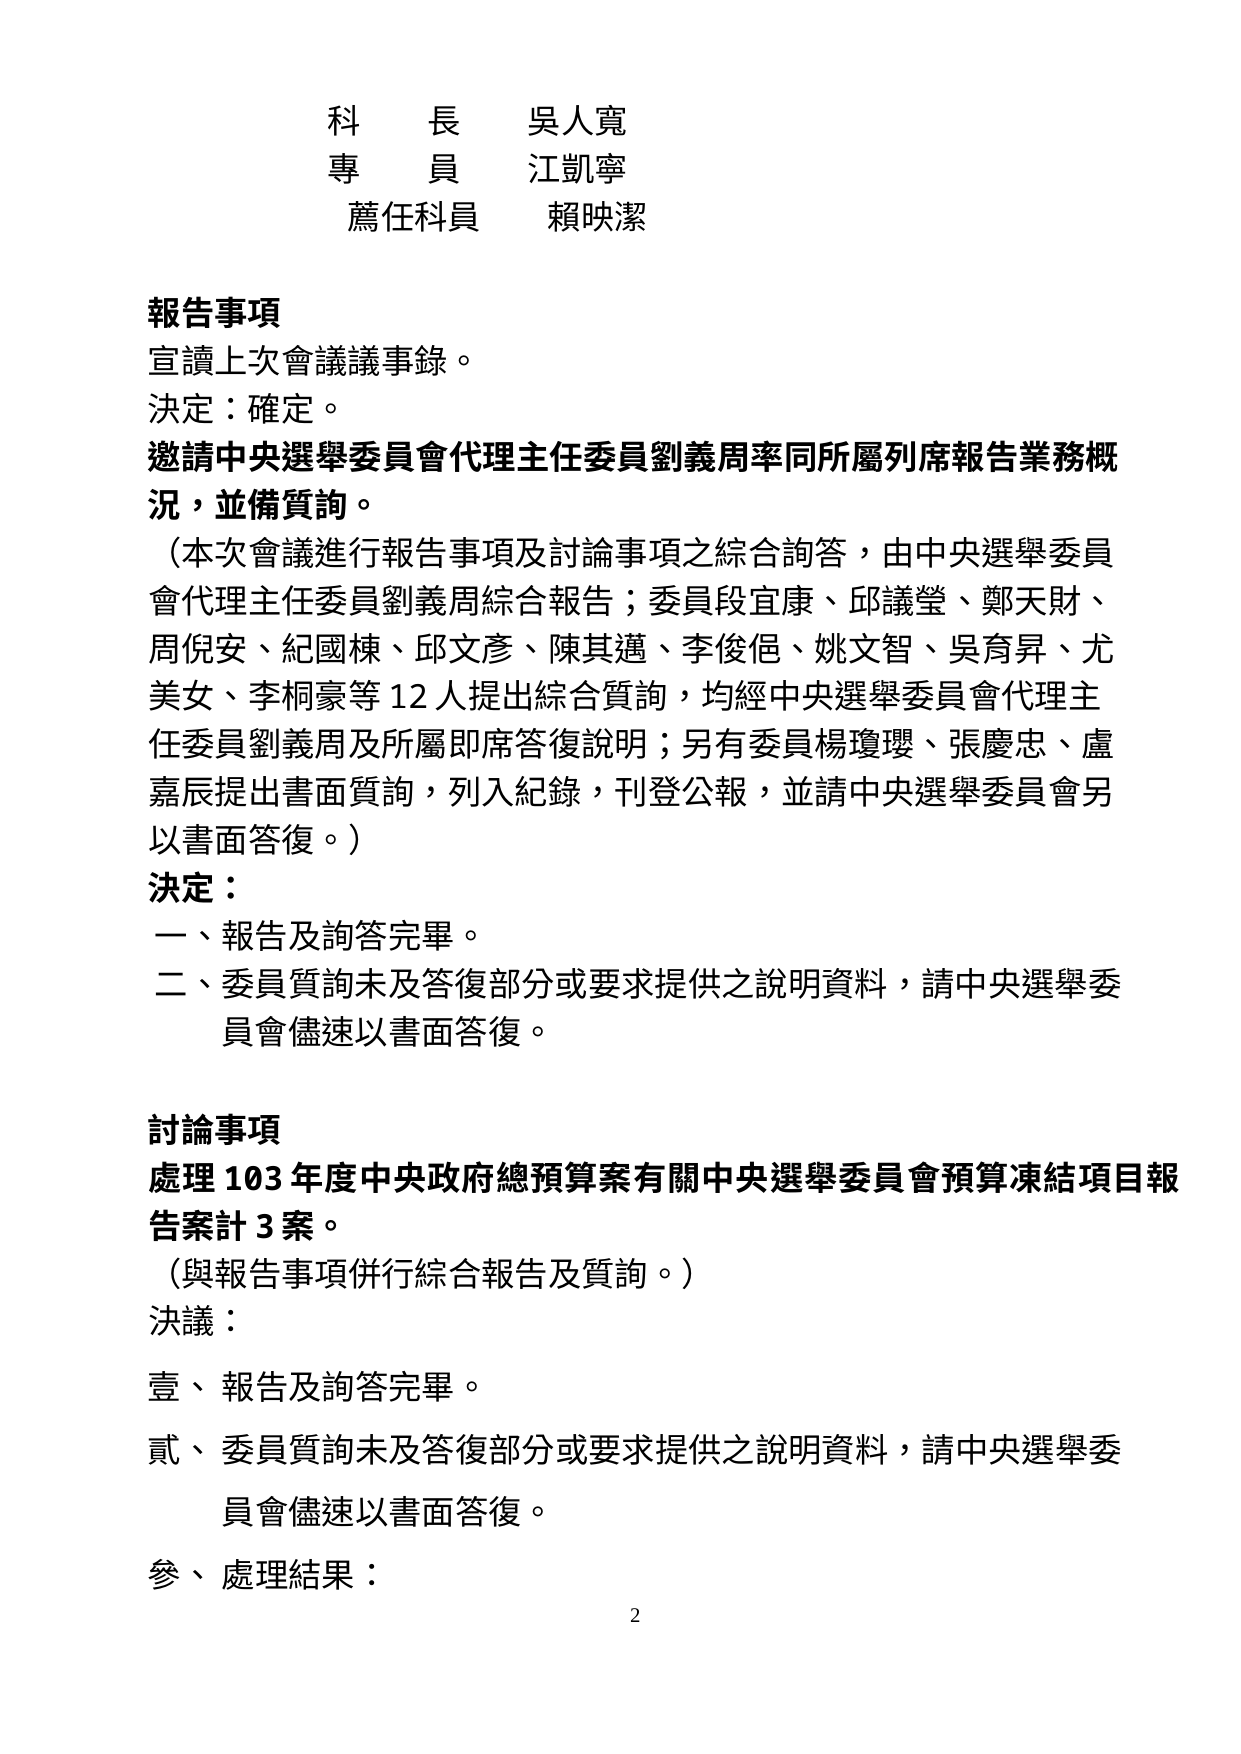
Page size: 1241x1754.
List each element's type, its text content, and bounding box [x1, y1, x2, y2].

text 報告事項 [148, 287, 1181, 335]
list 委員質詢未及答復部分或要求提供之說明資料，請中央選舉委員會儘速以書面答復。 [148, 1406, 1122, 1531]
text 一、報告及詢答完畢。 [154, 910, 1122, 958]
text 宣讀上次會議議事錄。 [148, 335, 1181, 383]
list 報告及詢答完畢。 [148, 1343, 1122, 1406]
text 討論事項 [148, 1104, 1181, 1152]
text 邀請中央選舉委員會代理主任委員劉義周率同所屬列席報告業務概況，並備質詢。 [148, 431, 1122, 527]
text 決定： [148, 862, 1122, 910]
text 二、委員質詢未及答復部分或要求提供之說明資料，請中央選舉委員會儘速以書面答復。 [154, 958, 1122, 1054]
text （本次會議進行報告事項及討論事項之綜合詢答，由中央選舉委員會代理主任委員劉義周綜合報告；委員段宜康、邱議瑩、鄭天財、周倪安、紀國棟、邱文彥、陳其邁、李俊俋、姚文智、吳育昇、尤美女、李桐豪等12人提出綜合質詢，均經中央選舉委員會代理主任委員劉義周及所屬即席答復說明；另有委員楊瓊瓔、張慶忠、盧嘉辰提出書面質詢，列入紀錄，刊登公報，並請中央選舉委員會另以書面答復。） [148, 527, 1122, 862]
text 決議： [148, 1296, 1181, 1343]
text 決定：確定。 [148, 383, 1181, 431]
text 專 員 江凱寧 [148, 143, 1181, 191]
text 薦任科員 賴映潔 [148, 191, 1181, 239]
text （與報告事項併行綜合報告及質詢。） [148, 1248, 1181, 1296]
list 處理結果： [148, 1531, 1122, 1593]
text 處理103年度中央政府總預算案有關中央選舉委員會預算凍結項目報告案計3案。 [148, 1152, 1181, 1248]
text 科 長 吳人寬 [148, 96, 1181, 143]
